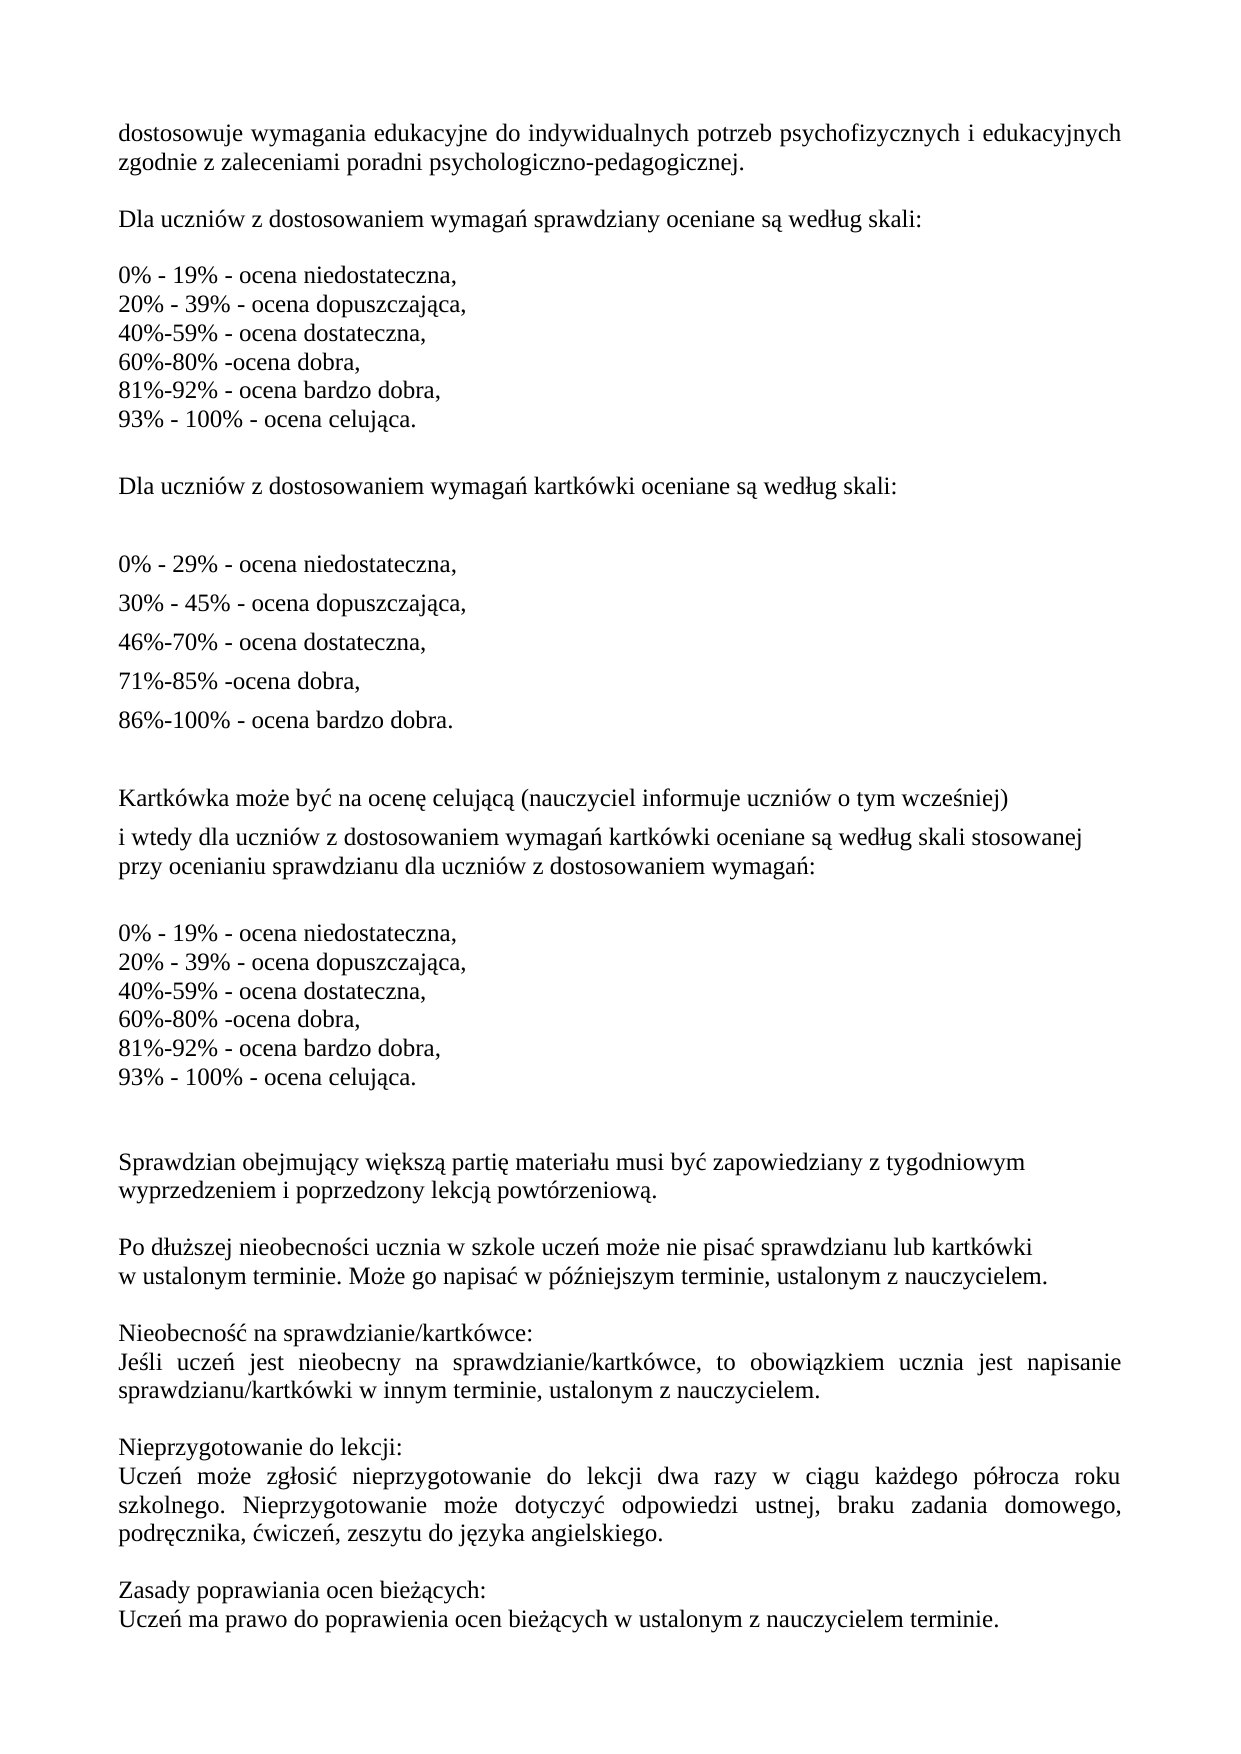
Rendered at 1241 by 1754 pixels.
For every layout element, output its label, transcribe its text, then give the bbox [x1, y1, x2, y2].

text 93% - 100% - ocena celująca. [118, 404, 1122, 433]
text 86%-100% - ocena bardzo dobra. [118, 706, 1122, 734]
text Uczeń może zgłosić nieprzygotowanie do lekcji dwa razy w ciągu każdego półrocza roku szkolnego. Nieprzygotowanie może dotyczyć odpowiedzi ustnej, braku zadania domowego, podręcznika, ćwiczeń, zeszytu do języka angielskiego. [118, 1461, 1122, 1547]
text 20% - 39% - ocena dopuszczająca, [118, 947, 1122, 976]
text Dla uczniów z dostosowaniem wymagań kartkówki oceniane są według skali: [118, 471, 1122, 500]
text w ustalonym terminie. Może go napisać w późniejszym terminie, ustalonym z nauczycielem. [118, 1261, 1122, 1290]
text dostosowuje wymagania edukacyjne do indywidualnych potrzeb psychofizycznych i edukacyjnych zgodnie z zaleceniami poradni psychologiczno-pedagogicznej. [118, 118, 1122, 176]
text Dla uczniów z dostosowaniem wymagań sprawdziany oceniane są według skali: [118, 204, 1122, 232]
text Kartkówka może być na ocenę celującą (nauczyciel informuje uczniów o tym wcześniej) [118, 783, 1122, 812]
text 0% - 19% - ocena niedostateczna, [118, 260, 1122, 289]
text Jeśli uczeń jest nieobecny na sprawdzianie/kartkówce, to obowiązkiem ucznia jest napisanie sprawdzianu/kartkówki w innym terminie, ustalonym z nauczycielem. [118, 1347, 1122, 1404]
text 20% - 39% - ocena dopuszczająca, [118, 289, 1122, 318]
text Sprawdzian obejmujący większą partię materiału musi być zapowiedziany z tygodniowym wyprzedzeniem i poprzedzony lekcją powtórzeniową. [118, 1147, 1122, 1204]
text 81%-92% - ocena bardzo dobra, [118, 1033, 1122, 1062]
text 0% - 29% - ocena niedostateczna, [118, 549, 1122, 578]
text 93% - 100% - ocena celująca. [118, 1062, 1122, 1091]
text 60%-80% -ocena dobra, [118, 1004, 1122, 1033]
text 60%-80% -ocena dobra, [118, 347, 1122, 375]
text Zasady poprawiania ocen bieżących: [118, 1575, 1122, 1604]
text Po dłuższej nieobecności ucznia w szkole uczeń może nie pisać sprawdzianu lub kartkówki [118, 1232, 1122, 1261]
text 81%-92% - ocena bardzo dobra, [118, 375, 1122, 404]
text 30% - 45% - ocena dopuszczająca, [118, 588, 1122, 617]
text 40%-59% - ocena dostateczna, [118, 318, 1122, 347]
text i wtedy dla uczniów z dostosowaniem wymagań kartkówki oceniane są według skali stosowanej przy ocenianiu sprawdzianu dla uczniów z dostosowaniem wymagań: [118, 822, 1122, 880]
text 46%-70% - ocena dostateczna, [118, 627, 1122, 656]
text Nieobecność na sprawdzianie/kartkówce: [118, 1318, 1122, 1347]
text 40%-59% - ocena dostateczna, [118, 976, 1122, 1004]
text 71%-85% -ocena dobra, [118, 666, 1122, 695]
text Uczeń ma prawo do poprawienia ocen bieżących w ustalonym z nauczycielem terminie. [118, 1604, 1122, 1633]
text 0% - 19% - ocena niedostateczna, [118, 918, 1122, 947]
text Nieprzygotowanie do lekcji: [118, 1432, 1122, 1461]
